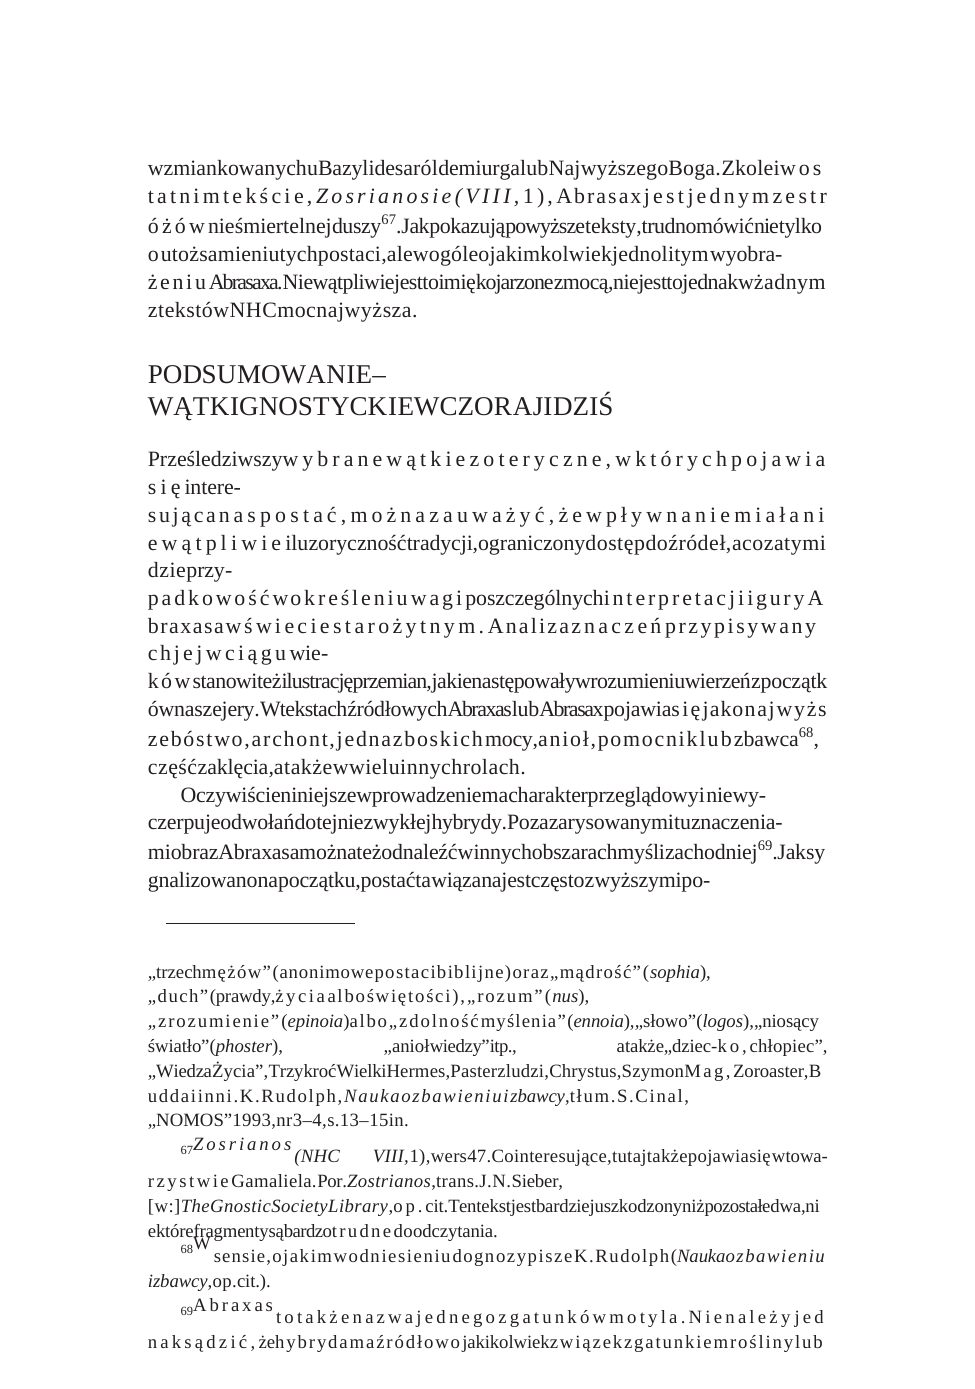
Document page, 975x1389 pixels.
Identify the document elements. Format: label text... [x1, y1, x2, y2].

text 68Wsensie,ojakimwodniesieniudognozypiszeK.Rudolph(Naukaozbawieniu [148, 1244, 839, 1266]
text izbawcy,op.cit.). [148, 1270, 839, 1291]
text Prześledziwszywybranewątkiezoteryczne,wktórychpojawiasięintere-sującanaspostać,możnazauważyć,żewpływnaniemiałaniewątpliwieiluzorycznośćtradycji,ograniczonydostępdoźródeł,acozatymidzieprzy-padkowośćwokreśleniuwagiposzczególnychinterpretacjiiguryAbraxasawświeciestarożytnym.Analizaznaczeńprzypisywanychjejwciąguwie-kówstanowiteżilustracjęprzemian,jakienastępowaływrozumieniuwierzeńzpoczątkównaszejery.WtekstachźródłowychAbraxaslubAbrasaxpojawiasięjakonajwyższebóstwo,archont,jednazboskichmocy,anioł,pomocniklubzbawca68,częśćzaklęcia,atakżewwieluinnychrolach. [148, 446, 828, 779]
text WĄTKIGNOSTYCKIEWCZORAJIDZIŚ [148, 390, 839, 421]
text „NOMOS”1993,nr3–4,s.13–15in. [148, 1109, 839, 1131]
text wzmiankowanychuBazylidesaróldemiurgalubNajwyższegoBoga.Zkoleiwostatnimtekście,Zosrianosie(VIII,1),Abrasaxjestjednymzestróżównieśmiertelnejduszy67.Jakpokazująpowyższeteksty,trudnomówićnietylkooutożsamieniutychpostaci,alewogóleojakimkolwiekjednolitymwyobra-żeniuAbrasaxa.Niewątpliwiejesttoimiękojarzonezmocą,niejesttojednakwżadnymztekstówNHCmocnajwyższa. [148, 155, 828, 322]
text Oczywiścieniniejszewprowadzeniemacharakterprzeglądowyiniewy-czerpujeodwołańdotejniezwykłejhybrydy.Pozazarysowanymituznaczenia-miobrazAbraxasamożnateżodnaleźćwinnychobszarachmyślizachodniej69.Jaksygnalizowanonapoczątku,postaćtawiązanajestczęstozwyższymipo- [148, 782, 828, 892]
text 67Zosrianos(NHC VIII,1),wers47.Cointeresujące,tutajtakżepojawiasięwtowa-rzystwieGamaliela.Por.Zostrianos,trans.J.N.Sieber,[w:]TheGnosticSocietyLibrary,op.cit.Tentekstjestbardziejuszkodzonyniżpozostałedwa,niektórefragmentysąbardzotrudnedoodczytania. [148, 1133, 828, 1241]
subtitle PODSUMOWANIE– [148, 358, 839, 389]
text „trzechmężów”(anonimowepostacibiblijne)oraz„mądrość”(sophia),„duch”(prawdy,życiaalboświętości),„rozum”(nus),„zrozumienie”(epinoia)albo„zdolnośćmyślenia”(ennoia),„słowo”(logos),„niosący światło”(phoster), „aniołwiedzy”itp., atakże„dziec-ko,chłopiec”,„WiedzaŻycia”,TrzykroćWielkiHermes,Pasterzludzi,Chrystus,SzymonMag,Zoroaster,Buddaiinni.K.Rudolph,Naukaozbawieniuizbawcy,tłum.S.Cinal, [148, 961, 828, 1106]
text 69Abraxastotakżenazwajednegozgatunkówmotyla.Nienależyjednaksądzić,żehybrydamaźródłowojakikolwiekzwiązekzgatunkiemroślinylub [148, 1293, 828, 1352]
